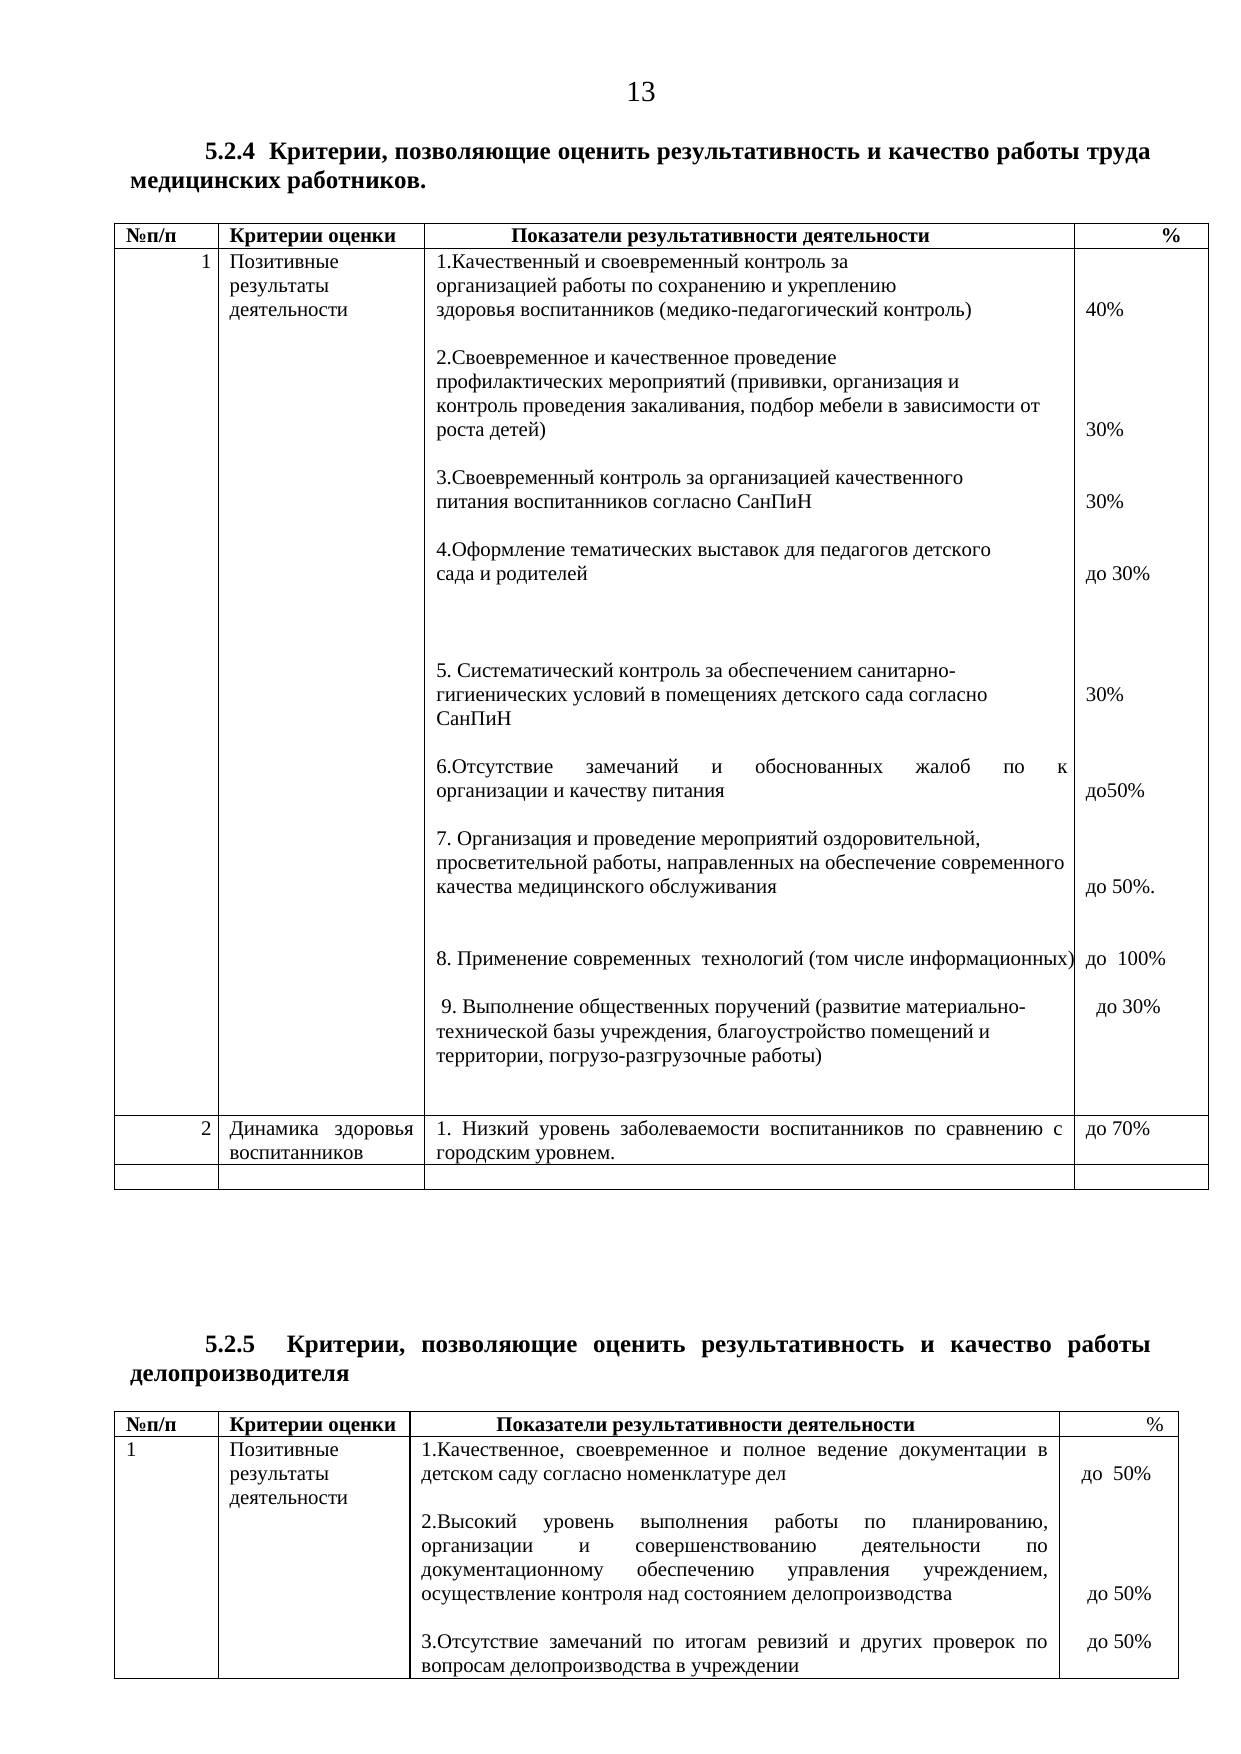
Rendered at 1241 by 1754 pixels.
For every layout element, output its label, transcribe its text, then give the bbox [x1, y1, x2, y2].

table_cell 1.Качественный и своевременный контроль за организацией работы по сохранению и укреплению здоровья воспитанников (медико-педагогический контроль) 2.Своевременное и качественное проведение профилактических мероприятий (прививки, организация и контроль проведения закаливания, подбор мебели в зависимости от роста детей) 3.Своевременный контроль за организацией качественного питания воспитанников согласно СанПиН 4.Оформление тематических выставок для педагогов детского сада и родителей 5. Систематический контроль за обеспечением санитарно- гигиенических условий в помещениях детского сада согласно СанПиН 6.Отсутствие замечаний и обоснованных жалоб по к организации и качеству питания 7. Организация и проведение мероприятий оздоровительной, просветительной работы, направленных на обеспечение современного качества медицинского обслуживания 8. Применение современных технологий (том числе информационных) 9. Выполнение общественных поручений (развитие материально-технической базы учреждения, благоустройство помещений и территории, погрузо-разгрузочные работы) [425, 249, 1074, 1115]
table_cell [1075, 1165, 1208, 1189]
table_cell Позитивные результаты деятельности [219, 249, 424, 1115]
table_cell 40% 30% 30% до 30% 30% до50% до 50%. до 100% до 30% [1075, 249, 1208, 1115]
table_cell до 50% до 50% до 50% [1060, 1437, 1178, 1677]
text 5.2.4 Критерии, позволяющие оценить результативность и качество работы труда медицинских работников. [130, 136, 1152, 194]
table_cell 1.Качественное, своевременное и полное ведение документации в детском саду согласно номенклатуре дел 2.Высокий уровень выполнения работы по планированию, организации и совершенствованию деятельности по документационному обеспечению управления учреждением, осуществление контроля над состоянием делопроизводства 3.Отсутствие замечаний по итогам ревизий и других проверок по вопросам делопроизводства в учреждении [411, 1437, 1059, 1677]
table_header №п/п [115, 224, 218, 247]
table_header Критерии оценки [219, 224, 424, 247]
table_header % [1060, 1412, 1178, 1436]
table_cell 1. Низкий уровень заболеваемости воспитанников по сравнению с городским уровнем. [425, 1116, 1074, 1164]
table_cell 2 [115, 1116, 218, 1164]
table_header №п/п [115, 1412, 218, 1436]
table_header % [1075, 224, 1208, 247]
table_cell 1 [115, 249, 218, 1115]
table_header Критерии оценки [219, 1412, 409, 1436]
table_cell до 70% [1075, 1116, 1208, 1164]
table_header Показатели результативности деятельности [425, 224, 1074, 247]
table_cell 1 [115, 1437, 218, 1677]
table_header Показатели результативности деятельности [411, 1412, 1059, 1436]
table_cell [115, 1165, 218, 1189]
table_cell Динамика здоровья воспитанников [219, 1116, 424, 1164]
table_cell Позитивные результаты деятельности [219, 1437, 409, 1677]
table_cell [425, 1165, 1074, 1189]
table_cell [219, 1165, 424, 1189]
text 5.2.5 Критерии, позволяющие оценить результативность и качество работы делопроизводителя [130, 1329, 1152, 1387]
